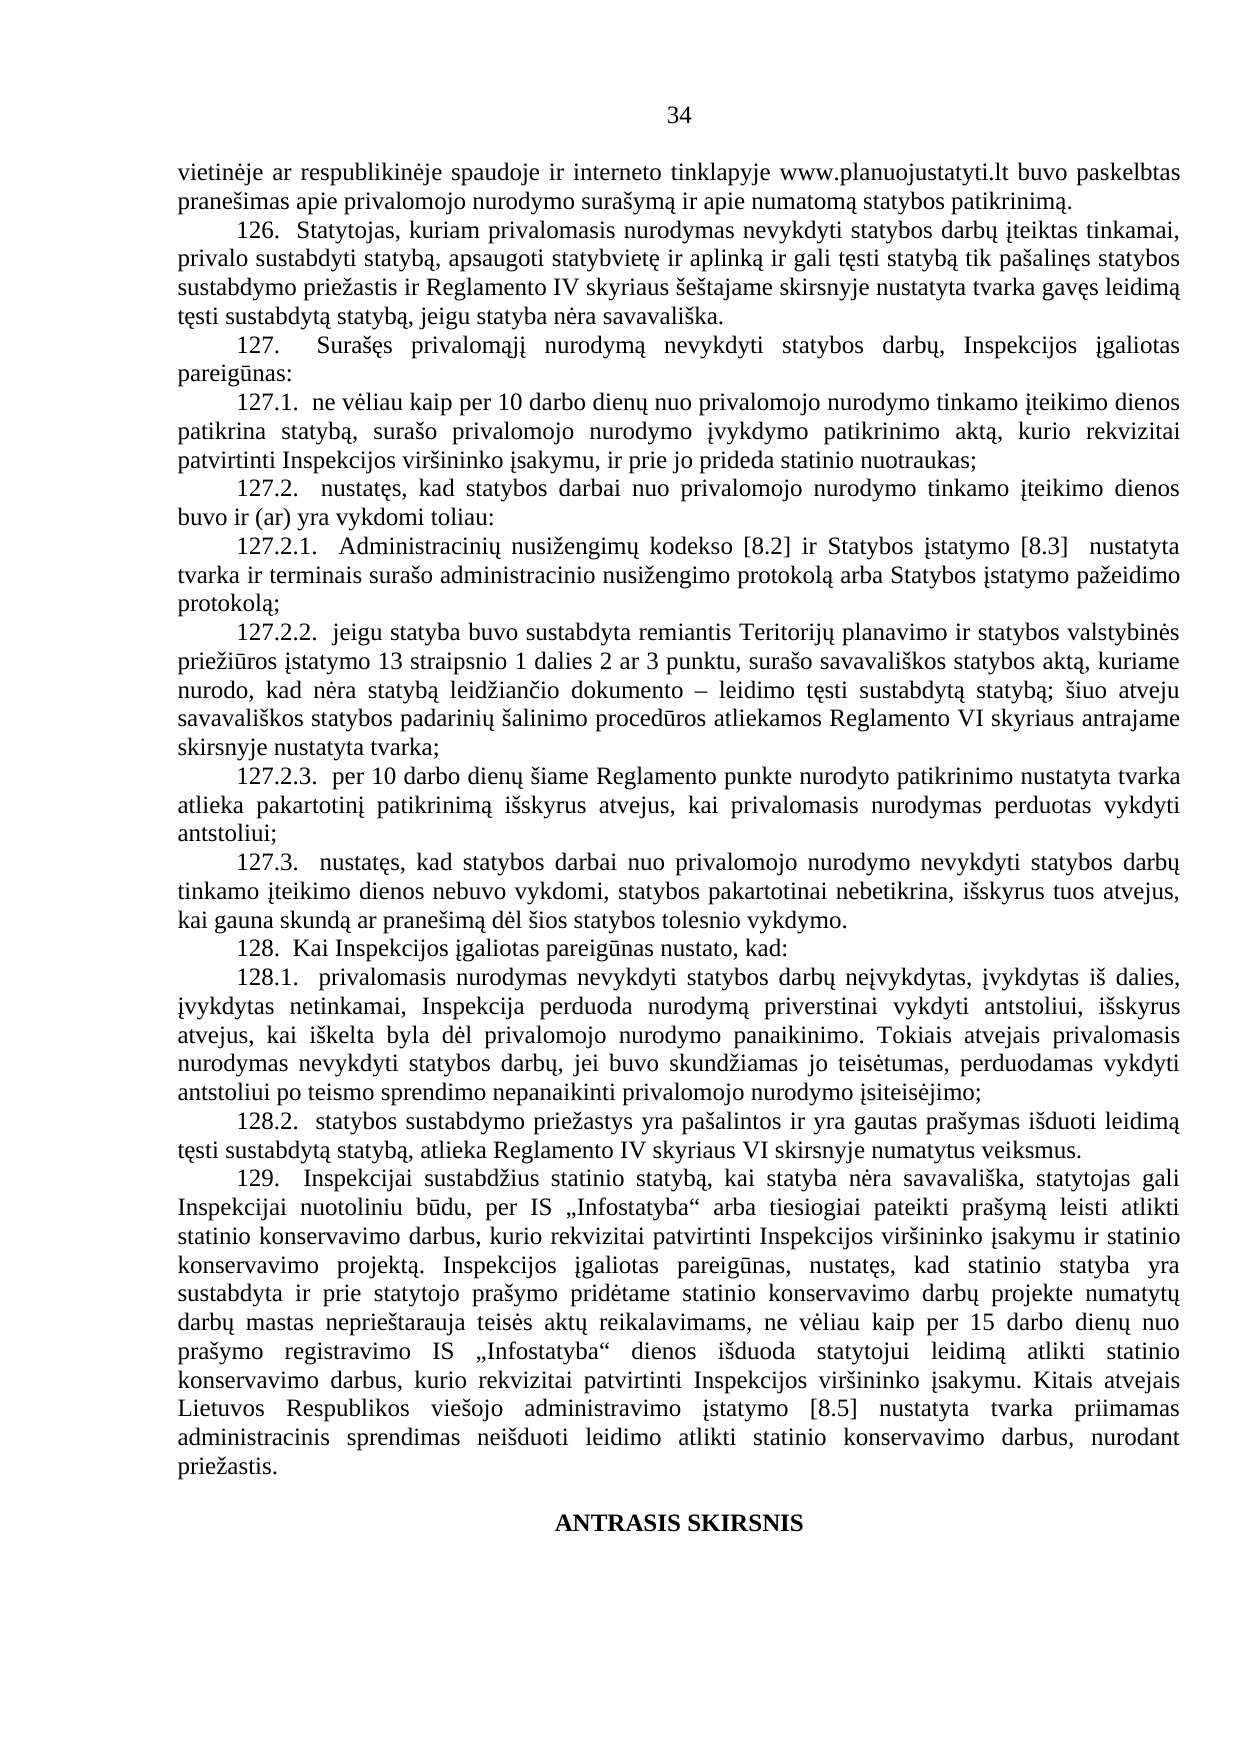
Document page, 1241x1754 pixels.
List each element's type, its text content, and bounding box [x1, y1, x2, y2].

text 127.2.2. jeigu statyba buvo sustabdyta remiantis Teritorijų planavimo ir statybos valstybinės priežiūros įstatymo 13 straipsnio 1 dalies 2 ar 3 punktu, surašo savavališkos statybos aktą, kuriame nurodo, kad nėra statybą leidžiančio dokumento – leidimo tęsti sustabdytą statybą; šiuo atveju savavališkos statybos padarinių šalinimo procedūros atliekamos Reglamento VI skyriaus antrajame skirsnyje nustatyta tvarka; [177, 617, 1181, 761]
text 127.2.3. per 10 darbo dienų šiame Reglamento punkte nurodyto patikrinimo nustatyta tvarka atlieka pakartotinį patikrinimą išskyrus atvejus, kai privalomasis nurodymas perduotas vykdyti antstoliui; [177, 761, 1181, 847]
text vietinėje ar respublikinėje spaudoje ir interneto tinklapyje www.planuojustatyti.lt buvo paskelbtas pranešimas apie privalomojo nurodymo surašymą ir apie numatomą statybos patikrinimą. [177, 157, 1181, 215]
text 128.2. statybos sustabdymo priežastys yra pašalintos ir yra gautas prašymas išduoti leidimą tęsti sustabdytą statybą, atlieka Reglamento IV skyriaus VI skirsnyje numatytus veiksmus. [177, 1106, 1181, 1163]
text 127.3. nustatęs, kad statybos darbai nuo privalomojo nurodymo nevykdyti statybos darbų tinkamo įteikimo dienos nebuvo vykdomi, statybos pakartotinai nebetikrina, išskyrus tuos atvejus, kai gauna skundą ar pranešimą dėl šios statybos tolesnio vykdymo. [177, 847, 1181, 933]
text ANTRASIS SKIRSNIS [177, 1508, 1181, 1537]
text 129. Inspekcijai sustabdžius statinio statybą, kai statyba nėra savavališka, statytojas gali Inspekcijai nuotoliniu būdu, per IS „Infostatyba“ arba tiesiogiai pateikti prašymą leisti atlikti statinio konservavimo darbus, kurio rekvizitai patvirtinti Inspekcijos viršininko įsakymu ir statinio konservavimo projektą. Inspekcijos įgaliotas pareigūnas, nustatęs, kad statinio statyba yra sustabdyta ir prie statytojo prašymo pridėtame statinio konservavimo darbų projekte numatytų darbų mastas neprieštarauja teisės aktų reikalavimams, ne vėliau kaip per 15 darbo dienų nuo prašymo registravimo IS „Infostatyba“ dienos išduoda statytojui leidimą atlikti statinio konservavimo darbus, kurio rekvizitai patvirtinti Inspekcijos viršininko įsakymu. Kitais atvejais Lietuvos Respublikos viešojo administravimo įstatymo [8.5] nustatyta tvarka priimamas administracinis sprendimas neišduoti leidimo atlikti statinio konservavimo darbus, nurodant priežastis. [177, 1163, 1181, 1480]
text 126. Statytojas, kuriam privalomasis nurodymas nevykdyti statybos darbų įteiktas tinkamai, privalo sustabdyti statybą, apsaugoti statybvietę ir aplinką ir gali tęsti statybą tik pašalinęs statybos sustabdymo priežastis ir Reglamento IV skyriaus šeštajame skirsnyje nustatyta tvarka gavęs leidimą tęsti sustabdytą statybą, jeigu statyba nėra savavališka. [177, 215, 1181, 330]
text 127.2. nustatęs, kad statybos darbai nuo privalomojo nurodymo tinkamo įteikimo dienos buvo ir (ar) yra vykdomi toliau: [177, 473, 1181, 531]
text 127.1. ne vėliau kaip per 10 darbo dienų nuo privalomojo nurodymo tinkamo įteikimo dienos patikrina statybą, surašo privalomojo nurodymo įvykdymo patikrinimo aktą, kurio rekvizitai patvirtinti Inspekcijos viršininko įsakymu, ir prie jo prideda statinio nuotraukas; [177, 387, 1181, 473]
text 128.1. privalomasis nurodymas nevykdyti statybos darbų neįvykdytas, įvykdytas iš dalies, įvykdytas netinkamai, Inspekcija perduoda nurodymą priverstinai vykdyti antstoliui, išskyrus atvejus, kai iškelta byla dėl privalomojo nurodymo panaikinimo. Tokiais atvejais privalomasis nurodymas nevykdyti statybos darbų, jei buvo skundžiamas jo teisėtumas, perduodamas vykdyti antstoliui po teismo sprendimo nepanaikinti privalomojo nurodymo įsiteisėjimo; [177, 962, 1181, 1106]
text 127.2.1. Administracinių nusižengimų kodekso [8.2] ir Statybos įstatymo [8.3] nustatyta tvarka ir terminais surašo administracinio nusižengimo protokolą arba Statybos įstatymo pažeidimo protokolą; [177, 531, 1181, 617]
text 127. Surašęs privalomąjį nurodymą nevykdyti statybos darbų, Inspekcijos įgaliotas pareigūnas: [177, 330, 1181, 387]
text 128. Kai Inspekcijos įgaliotas pareigūnas nustato, kad: [177, 933, 1181, 962]
